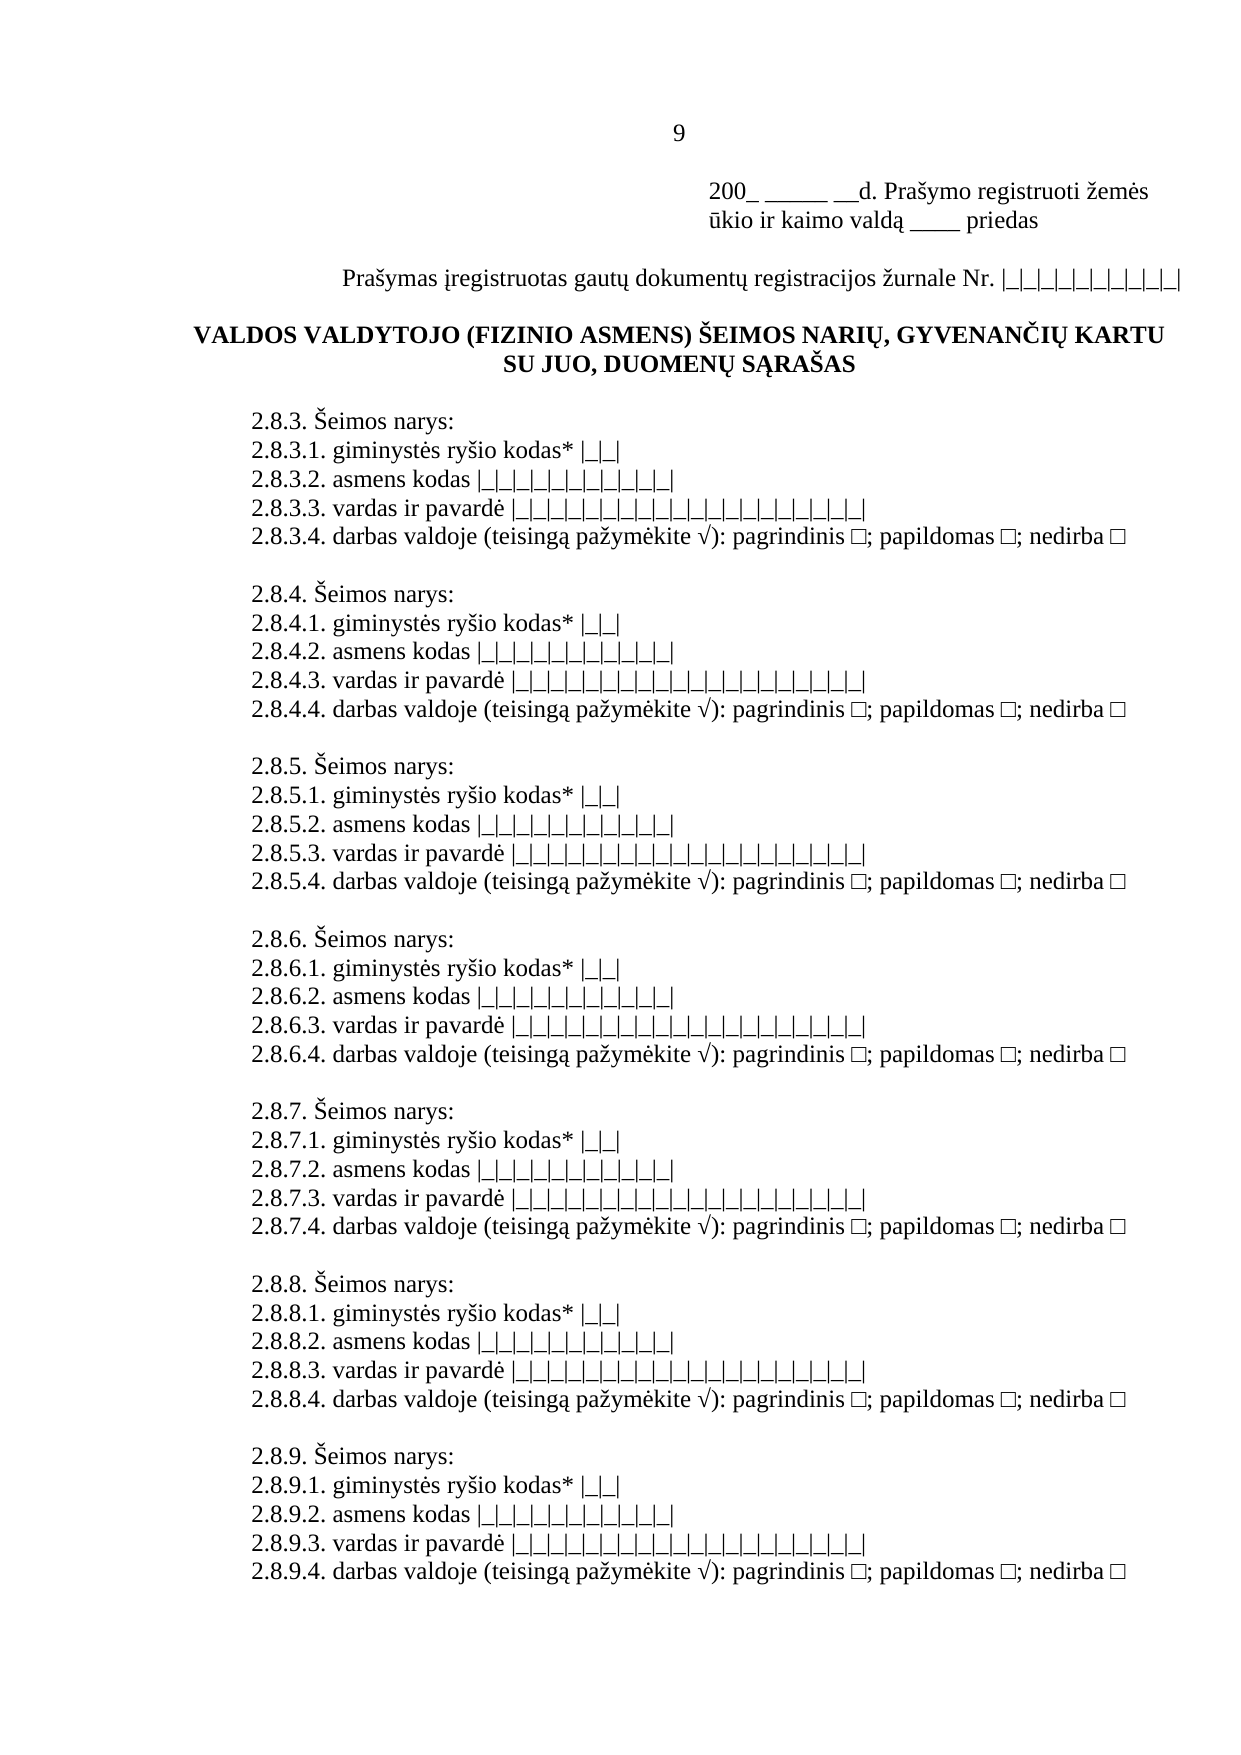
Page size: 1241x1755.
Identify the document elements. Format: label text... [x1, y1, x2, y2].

text 2.8.8.1. giminystės ryšio kodas* |_|_| [177, 1298, 1181, 1326]
text 2.8.6. Šeimos narys: [177, 924, 1181, 953]
text 2.8.9.2. asmens kodas |_|_|_|_|_|_|_|_|_|_|_| [177, 1499, 1181, 1528]
text 2.8.5.1. giminystės ryšio kodas* |_|_| [177, 780, 1181, 809]
text 200_ _____ __d. Prašymo registruoti žemės [177, 176, 1181, 205]
text Prašymas įregistruotas gautų dokumentų registracijos žurnale Nr. |_|_|_|_|_|_|_|_|_|_| [177, 263, 1181, 291]
text 2.8.5.2. asmens kodas |_|_|_|_|_|_|_|_|_|_|_| [177, 809, 1181, 838]
text 2.8.6.2. asmens kodas |_|_|_|_|_|_|_|_|_|_|_| [177, 981, 1181, 1010]
text 2.8.6.1. giminystės ryšio kodas* |_|_| [177, 953, 1181, 981]
text 2.8.4.4. darbas valdoje (teisingą pažymėkite √): pagrindinis □; papildomas □; nedirba □ [177, 694, 1181, 723]
text 2.8.4. Šeimos narys: [177, 579, 1181, 608]
text 2.8.4.2. asmens kodas |_|_|_|_|_|_|_|_|_|_|_| [177, 636, 1181, 665]
text 2.8.9.1. giminystės ryšio kodas* |_|_| [177, 1470, 1181, 1499]
text 2.8.7.4. darbas valdoje (teisingą pažymėkite √): pagrindinis □; papildomas □; nedirba □ [177, 1211, 1181, 1240]
text 2.8.8.4. darbas valdoje (teisingą pažymėkite √): pagrindinis □; papildomas □; nedirba □ [177, 1384, 1181, 1413]
text 2.8.4.1. giminystės ryšio kodas* |_|_| [177, 608, 1181, 636]
text 2.8.8. Šeimos narys: [177, 1269, 1181, 1298]
text 2.8.5.3. vardas ir pavardė |_|_|_|_|_|_|_|_|_|_|_|_|_|_|_|_|_|_|_|_| [177, 838, 1181, 866]
text 2.8.7.3. vardas ir pavardė |_|_|_|_|_|_|_|_|_|_|_|_|_|_|_|_|_|_|_|_| [177, 1183, 1181, 1211]
text 2.8.6.3. vardas ir pavardė |_|_|_|_|_|_|_|_|_|_|_|_|_|_|_|_|_|_|_|_| [177, 1010, 1181, 1039]
text 2.8.8.3. vardas ir pavardė |_|_|_|_|_|_|_|_|_|_|_|_|_|_|_|_|_|_|_|_| [177, 1355, 1181, 1384]
text VALDOS VALDYTOJO (FIZINIO ASMENS) ŠEIMOS NARIŲ, GYVENANČIŲ KARTU SU JUO, DUOMENŲ SĄRAŠAS [177, 320, 1181, 378]
text 2.8.8.2. asmens kodas |_|_|_|_|_|_|_|_|_|_|_| [177, 1326, 1181, 1355]
text 2.8.3.3. vardas ir pavardė |_|_|_|_|_|_|_|_|_|_|_|_|_|_|_|_|_|_|_|_| [177, 493, 1181, 521]
text ūkio ir kaimo valdą ____ priedas [177, 205, 1181, 234]
text 2.8.3. Šeimos narys: [177, 406, 1181, 435]
text 2.8.3.1. giminystės ryšio kodas* |_|_| [177, 435, 1181, 464]
text 2.8.3.4. darbas valdoje (teisingą pažymėkite √): pagrindinis □; papildomas □; nedirba □ [177, 521, 1181, 550]
text 2.8.5.4. darbas valdoje (teisingą pažymėkite √): pagrindinis □; papildomas □; nedirba □ [177, 866, 1181, 895]
text 2.8.7.2. asmens kodas |_|_|_|_|_|_|_|_|_|_|_| [177, 1154, 1181, 1183]
text 2.8.9. Šeimos narys: [177, 1441, 1181, 1470]
text 2.8.3.2. asmens kodas |_|_|_|_|_|_|_|_|_|_|_| [177, 464, 1181, 493]
text 2.8.7.1. giminystės ryšio kodas* |_|_| [177, 1125, 1181, 1154]
text 2.8.9.3. vardas ir pavardė |_|_|_|_|_|_|_|_|_|_|_|_|_|_|_|_|_|_|_|_| [177, 1528, 1181, 1556]
text 2.8.7. Šeimos narys: [177, 1096, 1181, 1125]
text 2.8.6.4. darbas valdoje (teisingą pažymėkite √): pagrindinis □; papildomas □; nedirba □ [177, 1039, 1181, 1068]
text 2.8.9.4. darbas valdoje (teisingą pažymėkite √): pagrindinis □; papildomas □; nedirba □ [177, 1556, 1181, 1585]
text 2.8.5. Šeimos narys: [177, 751, 1181, 780]
text 2.8.4.3. vardas ir pavardė |_|_|_|_|_|_|_|_|_|_|_|_|_|_|_|_|_|_|_|_| [177, 665, 1181, 694]
